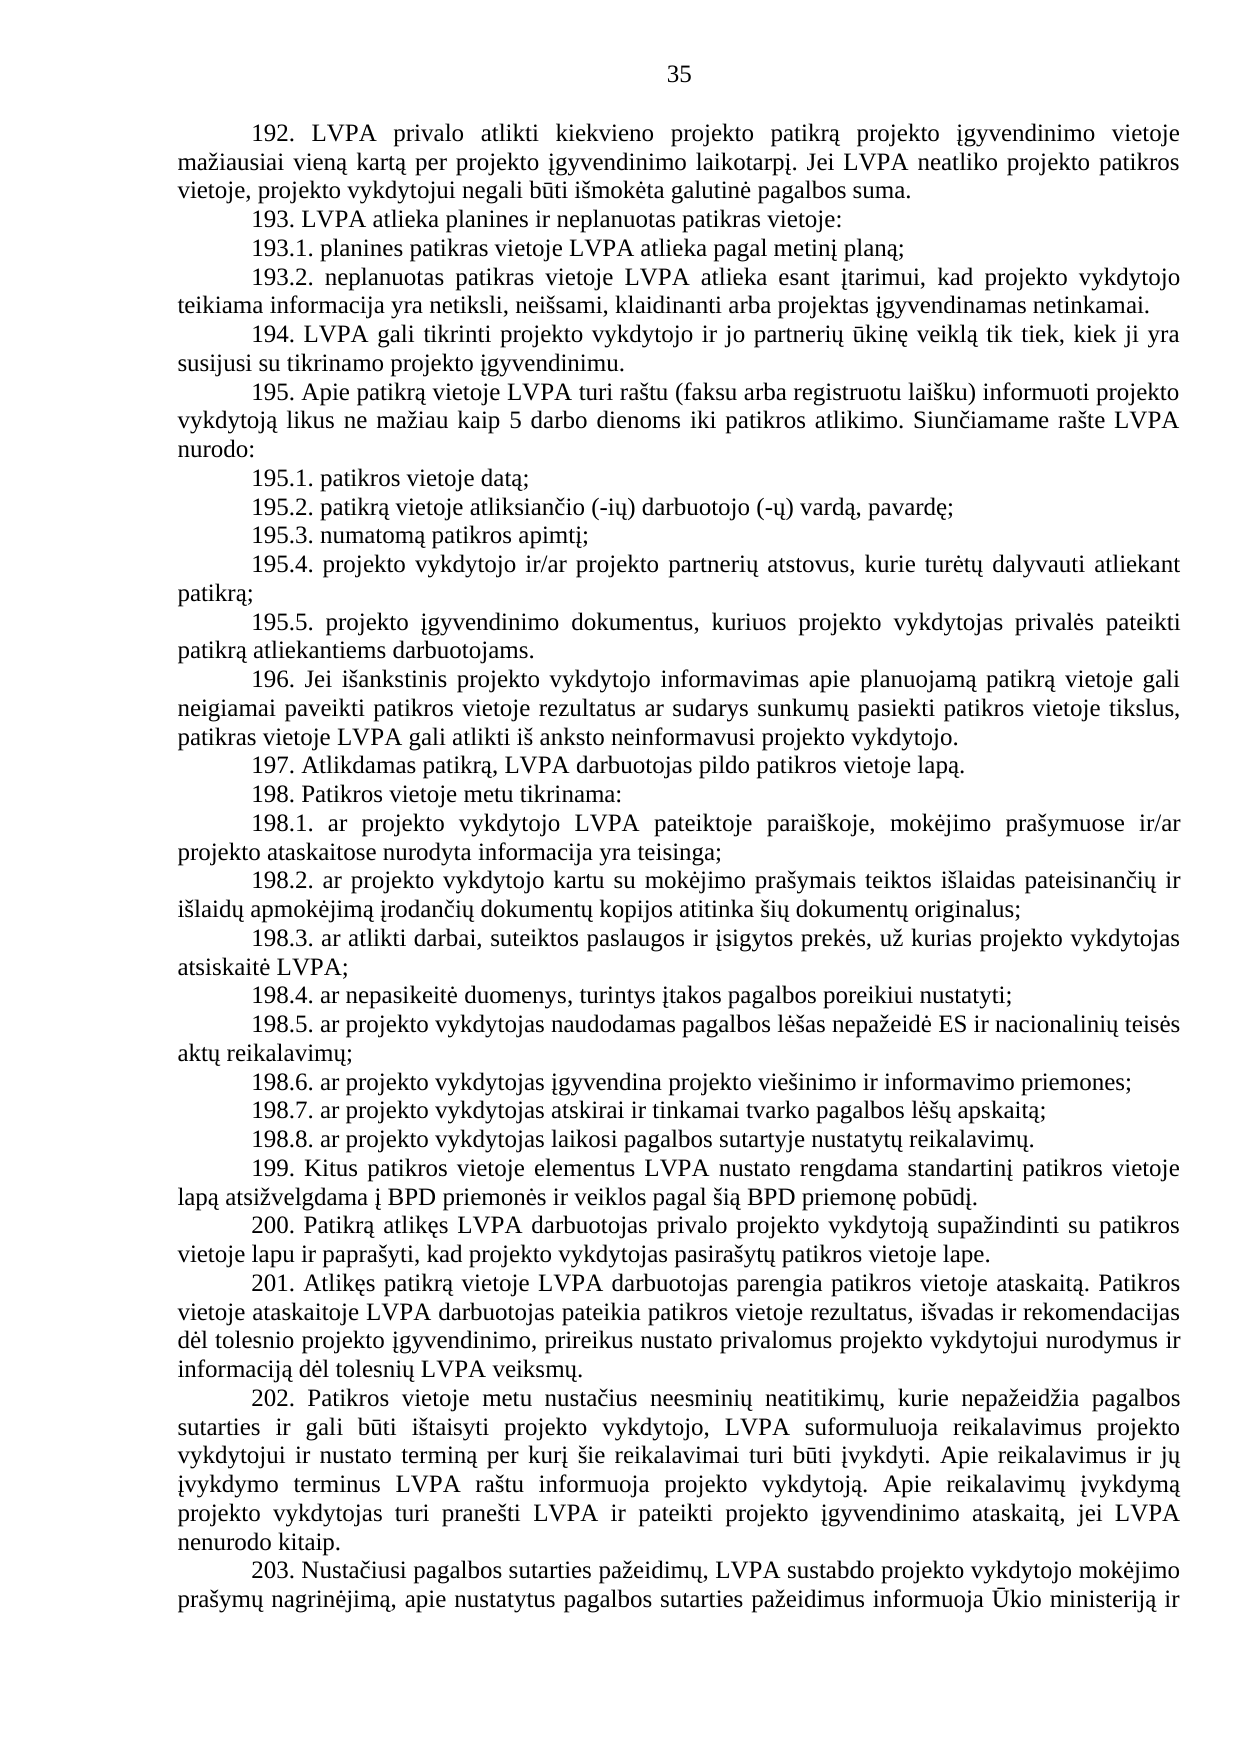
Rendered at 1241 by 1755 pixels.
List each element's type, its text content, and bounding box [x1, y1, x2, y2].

text 198.6. ar projekto vykdytojas įgyvendina projekto viešinimo ir informavimo priemones; [177, 1067, 1181, 1096]
text 198.2. ar projekto vykdytojo kartu su mokėjimo prašymais teiktos išlaidas pateisinančių ir išlaidų apmokėjimą įrodančių dokumentų kopijos atitinka šių dokumentų originalus; [177, 866, 1181, 923]
text 195.5. projekto įgyvendinimo dokumentus, kuriuos projekto vykdytojas privalės pateikti patikrą atliekantiems darbuotojams. [177, 607, 1181, 664]
text 198.1. ar projekto vykdytojo LVPA pateiktoje paraiškoje, mokėjimo prašymuose ir/ar projekto ataskaitose nurodyta informacija yra teisinga; [177, 808, 1181, 866]
text 193.2. neplanuotas patikras vietoje LVPA atlieka esant įtarimui, kad projekto vykdytojo teikiama informacija yra netiksli, neišsami, klaidinanti arba projektas įgyvendinamas netinkamai. [177, 262, 1181, 319]
text 198.5. ar projekto vykdytojas naudodamas pagalbos lėšas nepažeidė ES ir nacionalinių teisės aktų reikalavimų; [177, 1009, 1181, 1067]
text 193. LVPA atlieka planines ir neplanuotas patikras vietoje: [177, 204, 1181, 233]
text 202. Patikros vietoje metu nustačius neesminių neatitikimų, kurie nepažeidžia pagalbos sutarties ir gali būti ištaisyti projekto vykdytojo, LVPA suformuluoja reikalavimus projekto vykdytojui ir nustato terminą per kurį šie reikalavimai turi būti įvykdyti. Apie reikalavimus ir jų įvykdymo terminus LVPA raštu informuoja projekto vykdytoją. Apie reikalavimų įvykdymą projekto vykdytojas turi pranešti LVPA ir pateikti projekto įgyvendinimo ataskaitą, jei LVPA nenurodo kitaip. [177, 1383, 1181, 1556]
text 203. Nustačiusi pagalbos sutarties pažeidimų, LVPA sustabdo projekto vykdytojo mokėjimo prašymų nagrinėjimą, apie nustatytus pagalbos sutarties pažeidimus informuoja Ūkio ministeriją ir [177, 1556, 1181, 1613]
text 195.3. numatomą patikros apimtį; [177, 521, 1181, 549]
text 197. Atlikdamas patikrą, LVPA darbuotojas pildo patikros vietoje lapą. [177, 751, 1181, 779]
text 198.8. ar projekto vykdytojas laikosi pagalbos sutartyje nustatytų reikalavimų. [177, 1124, 1181, 1153]
text 195.2. patikrą vietoje atliksiančio (-ių) darbuotojo (-ų) vardą, pavardę; [177, 492, 1181, 521]
text 195.1. patikros vietoje datą; [177, 463, 1181, 492]
text 194. LVPA gali tikrinti projekto vykdytojo ir jo partnerių ūkinę veiklą tik tiek, kiek ji yra susijusi su tikrinamo projekto įgyvendinimu. [177, 319, 1181, 377]
text 198.3. ar atlikti darbai, suteiktos paslaugos ir įsigytos prekės, už kurias projekto vykdytojas atsiskaitė LVPA; [177, 923, 1181, 981]
text 193.1. planines patikras vietoje LVPA atlieka pagal metinį planą; [177, 233, 1181, 262]
text 200. Patikrą atlikęs LVPA darbuotojas privalo projekto vykdytoją supažindinti su patikros vietoje lapu ir paprašyti, kad projekto vykdytojas pasirašytų patikros vietoje lape. [177, 1211, 1181, 1268]
text 195.4. projekto vykdytojo ir/ar projekto partnerių atstovus, kurie turėtų dalyvauti atliekant patikrą; [177, 549, 1181, 607]
text 199. Kitus patikros vietoje elementus LVPA nustato rengdama standartinį patikros vietoje lapą atsižvelgdama į BPD priemonės ir veiklos pagal šią BPD priemonę pobūdį. [177, 1153, 1181, 1211]
text 198.7. ar projekto vykdytojas atskirai ir tinkamai tvarko pagalbos lėšų apskaitą; [177, 1096, 1181, 1124]
text 196. Jei išankstinis projekto vykdytojo informavimas apie planuojamą patikrą vietoje gali neigiamai paveikti patikros vietoje rezultatus ar sudarys sunkumų pasiekti patikros vietoje tikslus, patikras vietoje LVPA gali atlikti iš anksto neinformavusi projekto vykdytojo. [177, 664, 1181, 751]
text 192. LVPA privalo atlikti kiekvieno projekto patikrą projekto įgyvendinimo vietoje mažiausiai vieną kartą per projekto įgyvendinimo laikotarpį. Jei LVPA neatliko projekto patikros vietoje, projekto vykdytojui negali būti išmokėta galutinė pagalbos suma. [177, 118, 1181, 204]
text 198.4. ar nepasikeitė duomenys, turintys įtakos pagalbos poreikiui nustatyti; [177, 981, 1181, 1009]
text 198. Patikros vietoje metu tikrinama: [177, 779, 1181, 808]
text 195. Apie patikrą vietoje LVPA turi raštu (faksu arba registruotu laišku) informuoti projekto vykdytoją likus ne mažiau kaip 5 darbo dienoms iki patikros atlikimo. Siunčiamame rašte LVPA nurodo: [177, 377, 1181, 463]
text 201. Atlikęs patikrą vietoje LVPA darbuotojas parengia patikros vietoje ataskaitą. Patikros vietoje ataskaitoje LVPA darbuotojas pateikia patikros vietoje rezultatus, išvadas ir rekomendacijas dėl tolesnio projekto įgyvendinimo, prireikus nustato privalomus projekto vykdytojui nurodymus ir informaciją dėl tolesnių LVPA veiksmų. [177, 1268, 1181, 1383]
